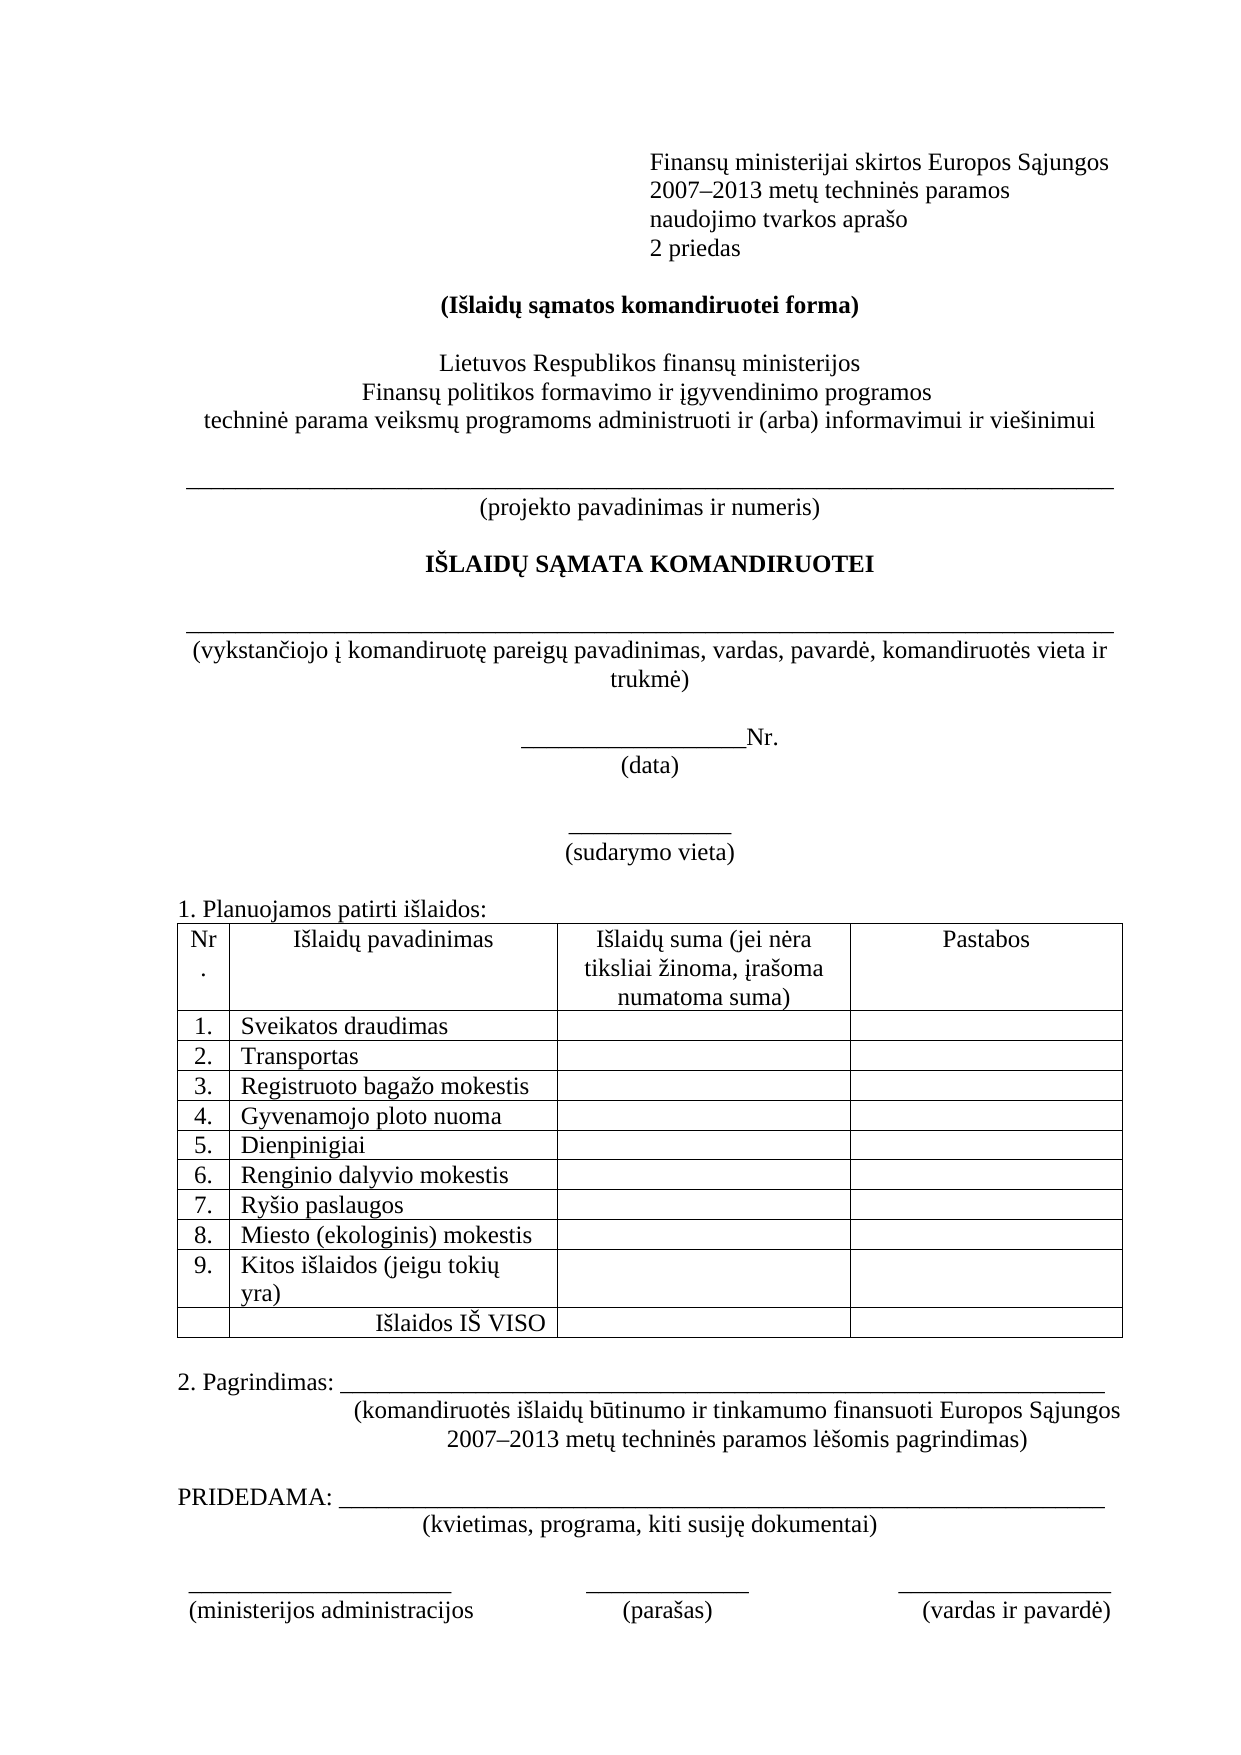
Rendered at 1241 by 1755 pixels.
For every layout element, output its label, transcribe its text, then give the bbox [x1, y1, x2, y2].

table_cell [851, 1131, 1122, 1159]
text Finansų politikos formavimo ir įgyvendinimo programos [177, 377, 1122, 406]
text Finansų ministerijai skirtos Europos Sąjungos 2007–2013 metų techninės paramos naudojimo tvarkos aprašo [649, 147, 1122, 233]
table_cell [178, 1308, 229, 1337]
table_cell [851, 1071, 1122, 1100]
table_cell [851, 1220, 1122, 1249]
table_cell [558, 1011, 850, 1040]
text _ [177, 463, 1122, 492]
table_cell [851, 1308, 1122, 1337]
text IŠLAIDŲ SĄMATA KOMANDIRUOTEI [177, 549, 1122, 578]
text (kvietimas, programa, kiti susiję dokumentai) [177, 1511, 1122, 1538]
table_header Pastabos [851, 924, 1122, 1010]
text _____________ [177, 808, 1122, 837]
table_cell 8. [178, 1220, 229, 1249]
text Lietuvos Respublikos finansų ministerijos [177, 348, 1122, 377]
table_header _____________________ (ministerijos administracijos [177, 1567, 528, 1624]
text (projekto pavadinimas ir numeris) [177, 492, 1122, 521]
table_cell 2. [178, 1041, 229, 1070]
text __________________Nr. [177, 722, 1122, 751]
table_cell Gyvenamojo ploto nuoma [230, 1101, 557, 1129]
table_cell [558, 1190, 850, 1219]
table_cell [851, 1101, 1122, 1129]
text (komandiruotės išlaidų būtinumo ir tinkamumo finansuoti Europos Sąjungos 2007–2013 metų techninės paramos lėšomis pagrindimas) [352, 1396, 1122, 1453]
table_cell [851, 1011, 1122, 1040]
table_cell Sveikatos draudimas [230, 1011, 557, 1040]
text 2 priedas [649, 233, 1122, 262]
table_header Išlaidų pavadinimas [230, 924, 557, 1010]
table_cell [558, 1308, 850, 1337]
text (vykstančiojo į komandiruotę pareigų pavadinimas, vardas, pavardė, komandiruotės vieta ir trukmė) [177, 636, 1122, 693]
table_cell Išlaidos IŠ VISO [230, 1308, 557, 1337]
text 2. Pagrindimas: [177, 1367, 1122, 1396]
table_cell [558, 1071, 850, 1100]
table_cell Transportas [230, 1041, 557, 1070]
text (Išlaidų sąmatos komandiruotei forma) [177, 291, 1122, 319]
table_cell [558, 1220, 850, 1249]
table_cell 7. [178, 1190, 229, 1219]
table_cell 4. [178, 1101, 229, 1129]
table_cell 6. [178, 1160, 229, 1189]
text techninė parama veiksmų programoms administruoti ir (arba) informavimui ir viešinimui [177, 406, 1122, 434]
table_header Išlaidų suma (jei nėra tiksliai žinoma, įrašoma numatoma suma) [558, 924, 850, 1010]
text _ [177, 607, 1122, 636]
table_cell 1. [178, 1011, 229, 1040]
table_cell Miesto (ekologinis) mokestis [230, 1220, 557, 1249]
table_cell 5. [178, 1131, 229, 1159]
table_header Nr. [178, 924, 229, 1010]
table_cell [851, 1041, 1122, 1070]
table_cell Renginio dalyvio mokestis [230, 1160, 557, 1189]
text (data) [177, 751, 1122, 779]
text PRIDEDAMA: [177, 1482, 1122, 1511]
table_header _____________ (parašas) [528, 1567, 807, 1624]
text (sudarymo vieta) [177, 837, 1122, 866]
table_cell [558, 1101, 850, 1129]
table_cell Registruoto bagažo mokestis [230, 1071, 557, 1100]
table_cell [851, 1160, 1122, 1189]
text 1. Planuojamos patirti išlaidos: [177, 894, 1122, 923]
table_cell Ryšio paslaugos [230, 1190, 557, 1219]
table_cell [558, 1250, 850, 1307]
table_cell Dienpinigiai [230, 1131, 557, 1159]
table_cell [851, 1250, 1122, 1307]
table_header _________________ (vardas ir pavardė) [807, 1567, 1122, 1624]
table_cell 3. [178, 1071, 229, 1100]
table_cell [558, 1131, 850, 1159]
table_cell [558, 1160, 850, 1189]
table_cell [851, 1190, 1122, 1219]
table_cell [558, 1041, 850, 1070]
table_cell 9. [178, 1250, 229, 1307]
table_cell Kitos išlaidos (jeigu tokių yra) [230, 1250, 557, 1307]
